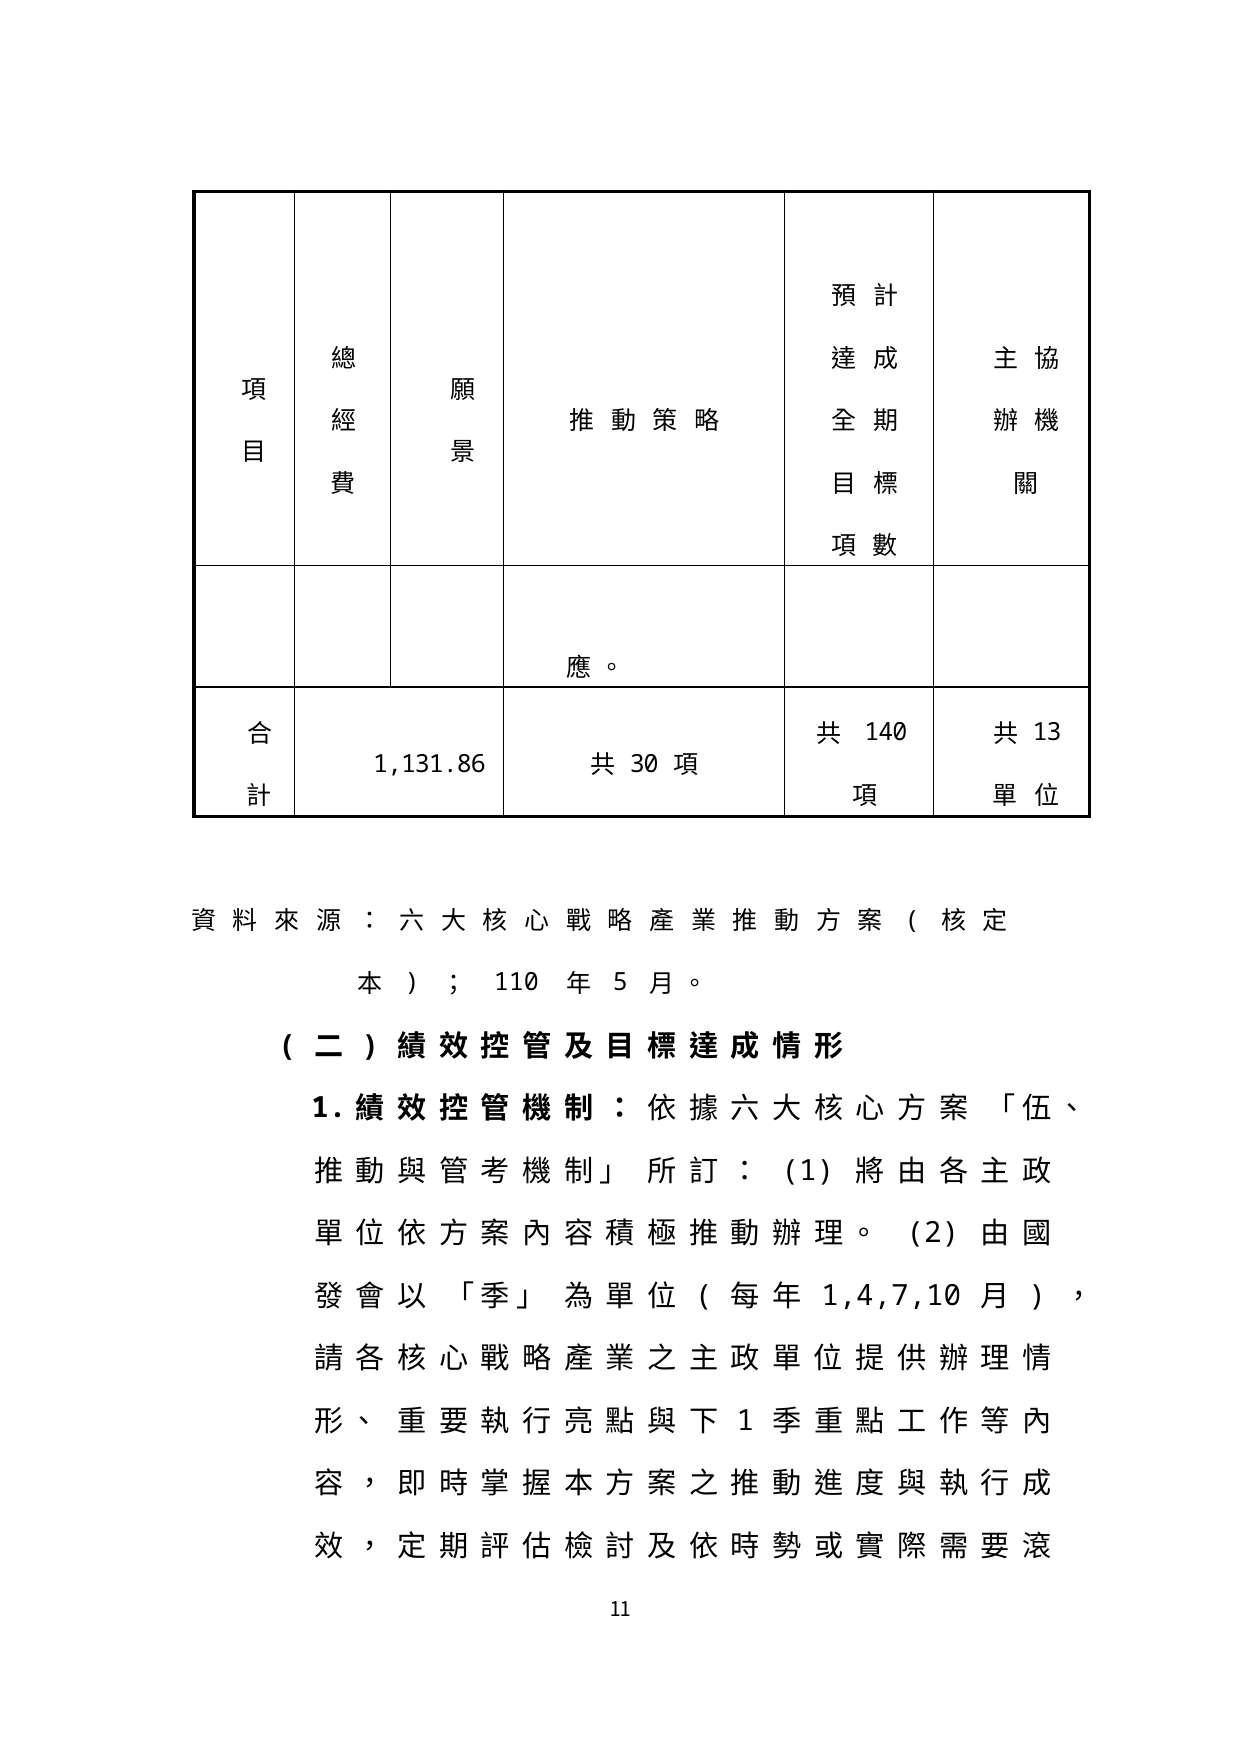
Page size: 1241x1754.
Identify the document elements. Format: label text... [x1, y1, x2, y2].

table_cell 共140項 [785, 688, 933, 814]
table_cell 1,131.86 [295, 688, 503, 814]
table_header 主協辦機關 [934, 193, 1088, 564]
table_cell [934, 566, 1088, 686]
table_header 願景 [391, 193, 503, 564]
table_cell 合計 [196, 688, 294, 814]
table_header 項目 [196, 193, 294, 564]
table_cell [785, 566, 933, 686]
table_cell [295, 566, 390, 686]
text (二)績效控管及目標達成情形 [242, 1002, 1058, 1064]
table_cell [196, 566, 294, 686]
text 資料來源：六大核心戰略產業推動方案(核定本)；110年5月。 [183, 877, 1058, 1002]
table_cell 共13單位 [934, 688, 1088, 814]
table_header 總經費 [295, 193, 390, 564]
table_header 預計達成全期目標項數 [785, 193, 933, 564]
table_cell 應。 [504, 566, 784, 686]
table_header 推動策略 [504, 193, 784, 564]
table_cell [391, 566, 503, 686]
table_cell 共30項 [504, 688, 784, 814]
text 1.績效控管機制：依據六大核心方案「伍、推動與管考機制」所訂：(1)將由各主政單位依方案內容積極推動辦理。(2)由國發會以「季」為單位(每年1,4,7,10月)，請各核心戰略產業之主政單位提供辦理情形、重要執行亮點與下1季重點工作等內容，即時掌握本方案之推動進度與執行成效，定期評估檢討及依時勢或實際需要滾動檢討修正。 [271, 1064, 1058, 1564]
